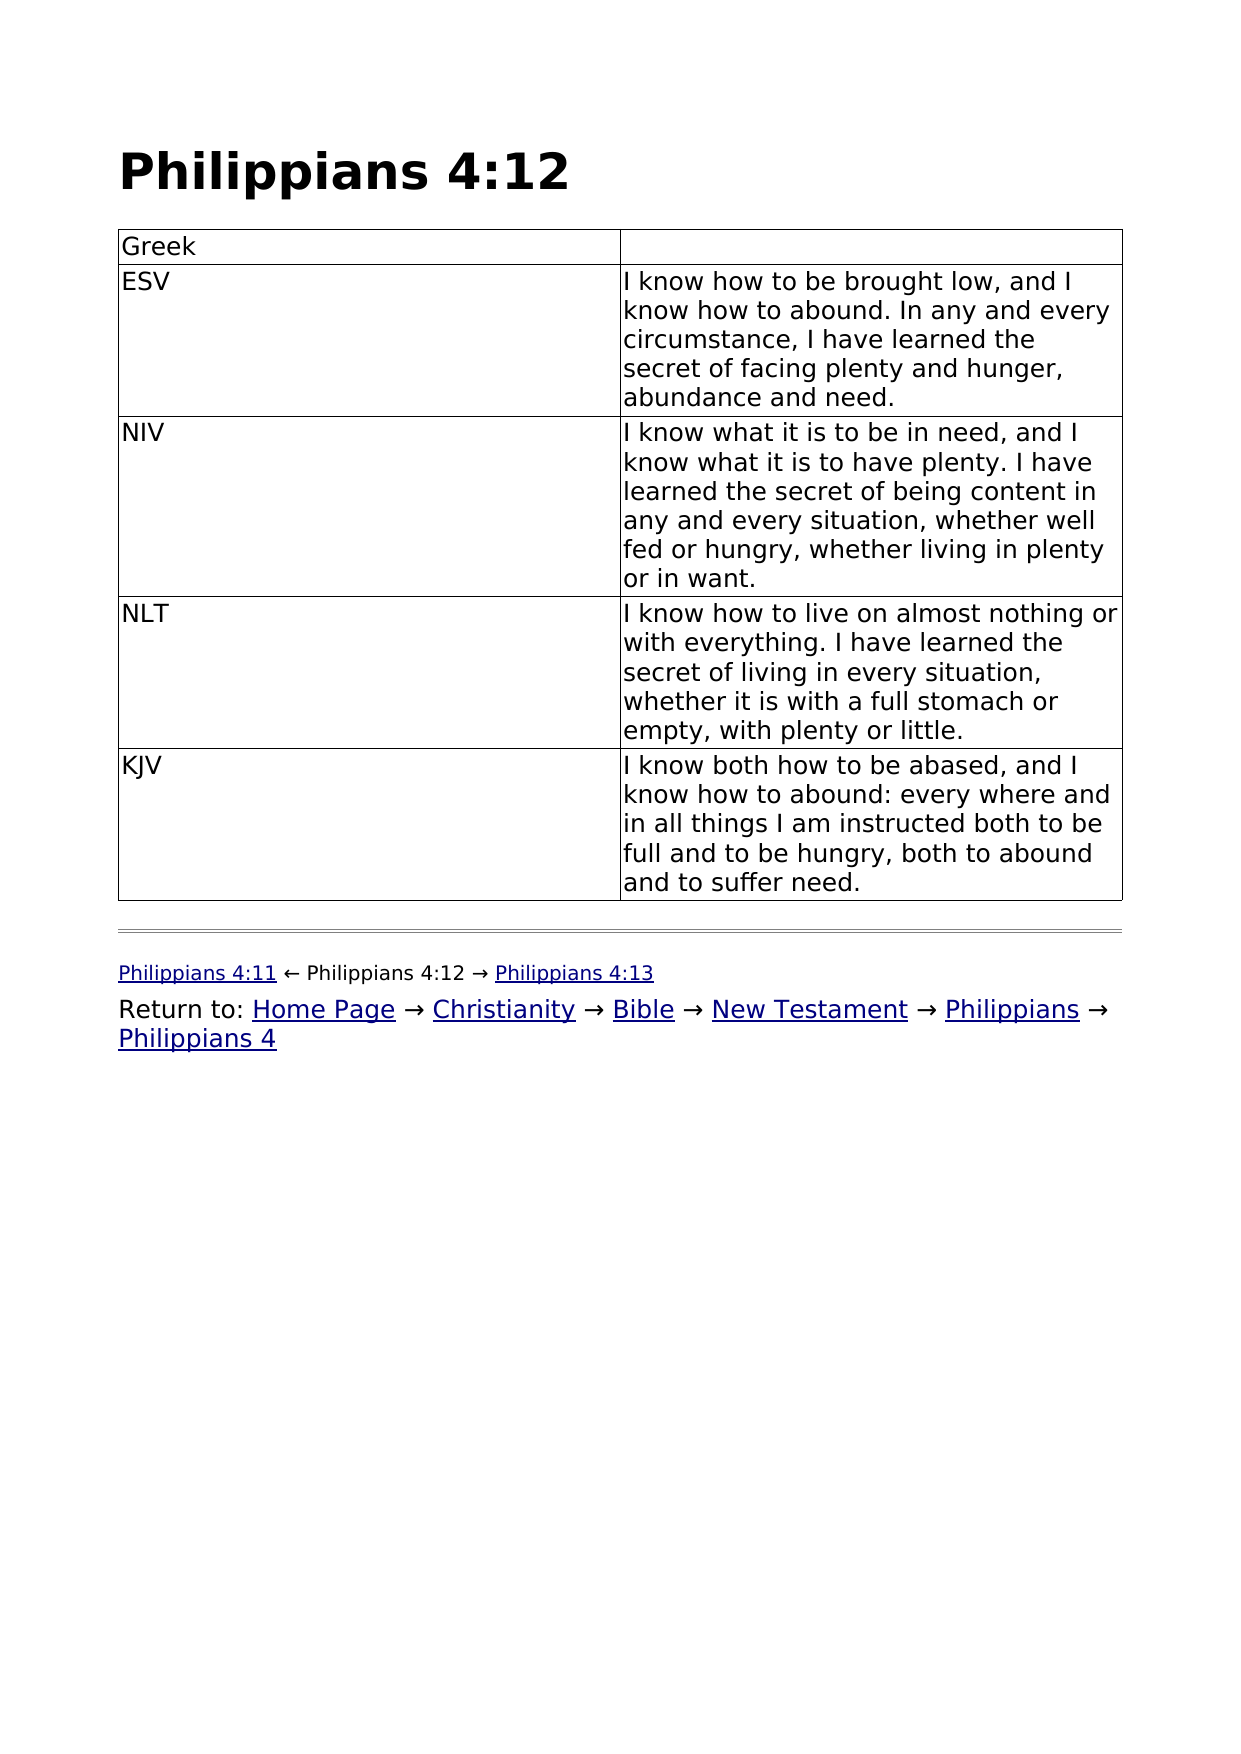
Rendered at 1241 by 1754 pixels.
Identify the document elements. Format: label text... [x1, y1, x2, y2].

table_cell I know what it is to be in need, and I know what it is to have plenty. I have learned the secret of being content in any and every situation, whether well fed or hungry, whether living in plenty or in want. [621, 417, 1122, 596]
text Philippians 4:11 ← Philippians 4:12 → Philippians 4:13 [118, 961, 1122, 995]
table_cell I know how to be brought low, and I know how to abound. In any and every circumstance, I have learned the secret of facing plenty and hunger, abundance and need. [621, 265, 1122, 416]
text Return to: Home Page → Christianity → Bible → New Testament → Philippians → Philippians 4 [118, 995, 1122, 1054]
table_cell I know how to live on almost nothing or with everything. I have learned the secret of living in every situation, whether it is with a full stomach or empty, with plenty or little. [621, 597, 1122, 748]
table_cell I know both how to be abased, and I know how to abound: every where and in all things I am instructed both to be full and to be hungry, both to abound and to suffer need. [621, 749, 1122, 900]
table_cell ESV [119, 265, 620, 416]
table_cell NIV [119, 417, 620, 596]
table_cell KJV [119, 749, 620, 900]
table_header Greek [119, 230, 620, 264]
subtitle Philippians 4:12 [118, 143, 1122, 201]
table_header [621, 230, 1122, 264]
table_cell NLT [119, 597, 620, 748]
